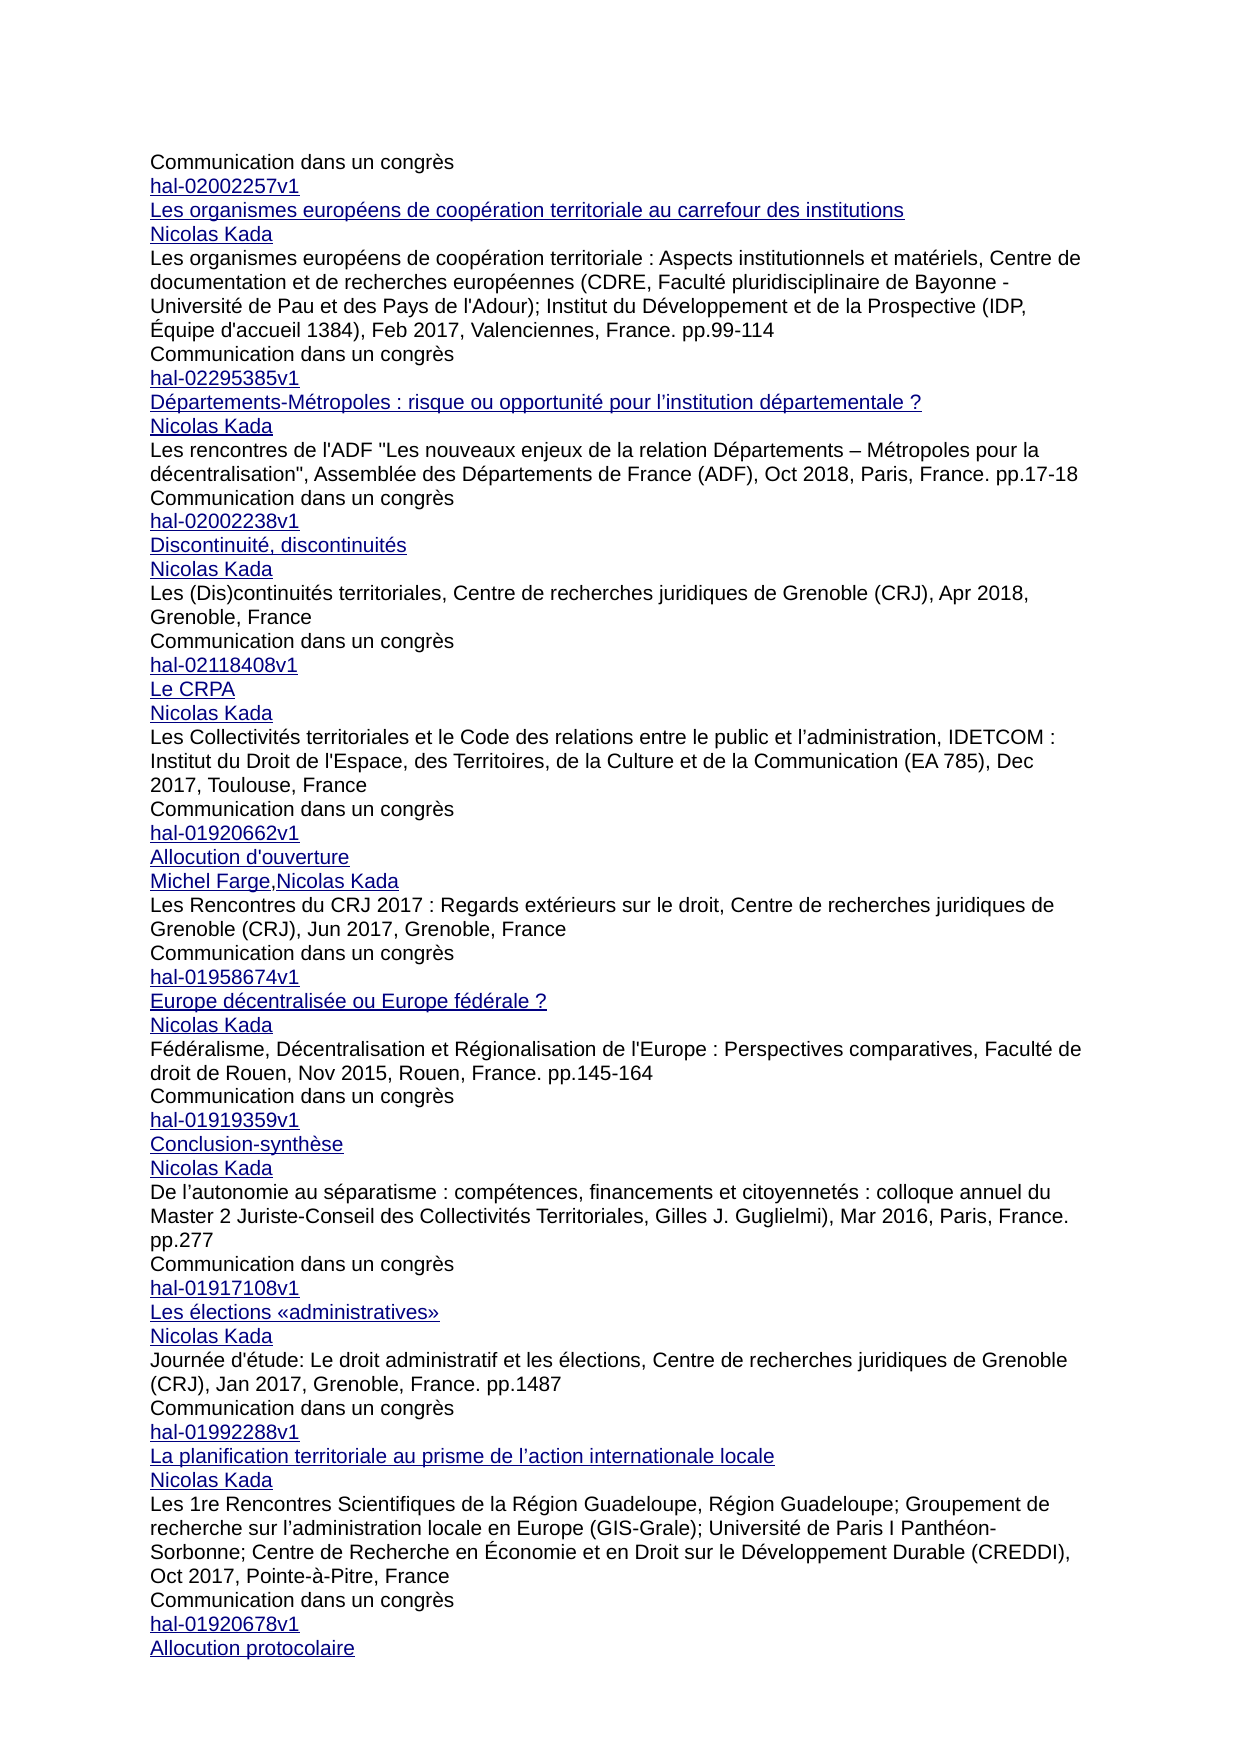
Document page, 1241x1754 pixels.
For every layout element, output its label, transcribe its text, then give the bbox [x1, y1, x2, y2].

table_cell Allocution d'ouverture Michel Farge,Nicolas Kada Les Rencontres du CRJ 2017 : Regards extérieurs sur le droit, Centre de recherches juridiques de Grenoble (CRJ), Jun 2017, Grenoble, France Communication dans un congrès hal-01958674v1 [150, 845, 1090, 988]
table_cell Départements-Métropoles : risque ou opportunité pour l’institution départementale ? Nicolas Kada Les rencontres de l'ADF "Les nouveaux enjeux de la relation Départements – Métropoles pour la décentralisation", Assemblée des Départements de France (ADF), Oct 2018, Paris, France. pp.17-18 Communication dans un congrès hal-02002238v1 [150, 390, 1090, 533]
table_cell Les élections «administratives» Nicolas Kada Journée d'étude: Le droit administratif et les élections, Centre de recherches juridiques de Grenoble (CRJ), Jan 2017, Grenoble, France. pp.1487 Communication dans un congrès hal-01992288v1 [150, 1300, 1090, 1444]
table_cell Le CRPA Nicolas Kada Les Collectivités territoriales et le Code des relations entre le public et l’administration, IDETCOM : Institut du Droit de l'Espace, des Territoires, de la Culture et de la Communication (EA 785), Dec 2017, Toulouse, France Communication dans un congrès hal-01920662v1 [150, 677, 1090, 845]
table_cell La planification territoriale au prisme de l’action internationale locale Nicolas Kada Les 1re Rencontres Scientifiques de la Région Guadeloupe, Région Guadeloupe; Groupement de recherche sur l’administration locale en Europe (GIS-Grale); Université de Paris I Panthéon-Sorbonne; Centre de Recherche en Économie et en Droit sur le Développement Durable (CREDDI), Oct 2017, Pointe-à-Pitre, France Communication dans un congrès hal-01920678v1 [150, 1444, 1090, 1635]
table_cell Europe décentralisée ou Europe fédérale ? Nicolas Kada Fédéralisme, Décentralisation et Régionalisation de l'Europe : Perspectives comparatives, Faculté de droit de Rouen, Nov 2015, Rouen, France. pp.145-164 Communication dans un congrès hal-01919359v1 [150, 989, 1090, 1132]
table_cell Discontinuité, discontinuités Nicolas Kada Les (Dis)continuités territoriales, Centre de recherches juridiques de Grenoble (CRJ), Apr 2018, Grenoble, France Communication dans un congrès hal-02118408v1 [150, 533, 1090, 677]
table_cell Conclusion-synthèse Nicolas Kada De l’autonomie au séparatisme : compétences, financements et citoyennetés : colloque annuel du Master 2 Juriste-Conseil des Collectivités Territoriales, Gilles J. Guglielmi), Mar 2016, Paris, France. pp.277 Communication dans un congrès hal-01917108v1 [150, 1132, 1090, 1300]
table_cell Les organismes européens de coopération territoriale au carrefour des institutions Nicolas Kada Les organismes européens de coopération territoriale : Aspects institutionnels et matériels, Centre de documentation et de recherches européennes (CDRE, Faculté pluridisciplinaire de Bayonne - Université de Pau et des Pays de l'Adour); Institut du Développement et de la Prospective (IDP, Équipe d'accueil 1384), Feb 2017, Valenciennes, France. pp.99-114 Communication dans un congrès hal-02295385v1 [150, 198, 1090, 389]
table_cell Allocution protocolaire [150, 1635, 1090, 1659]
table_cell Communication dans un congrès hal-02002257v1 [150, 150, 1090, 198]
